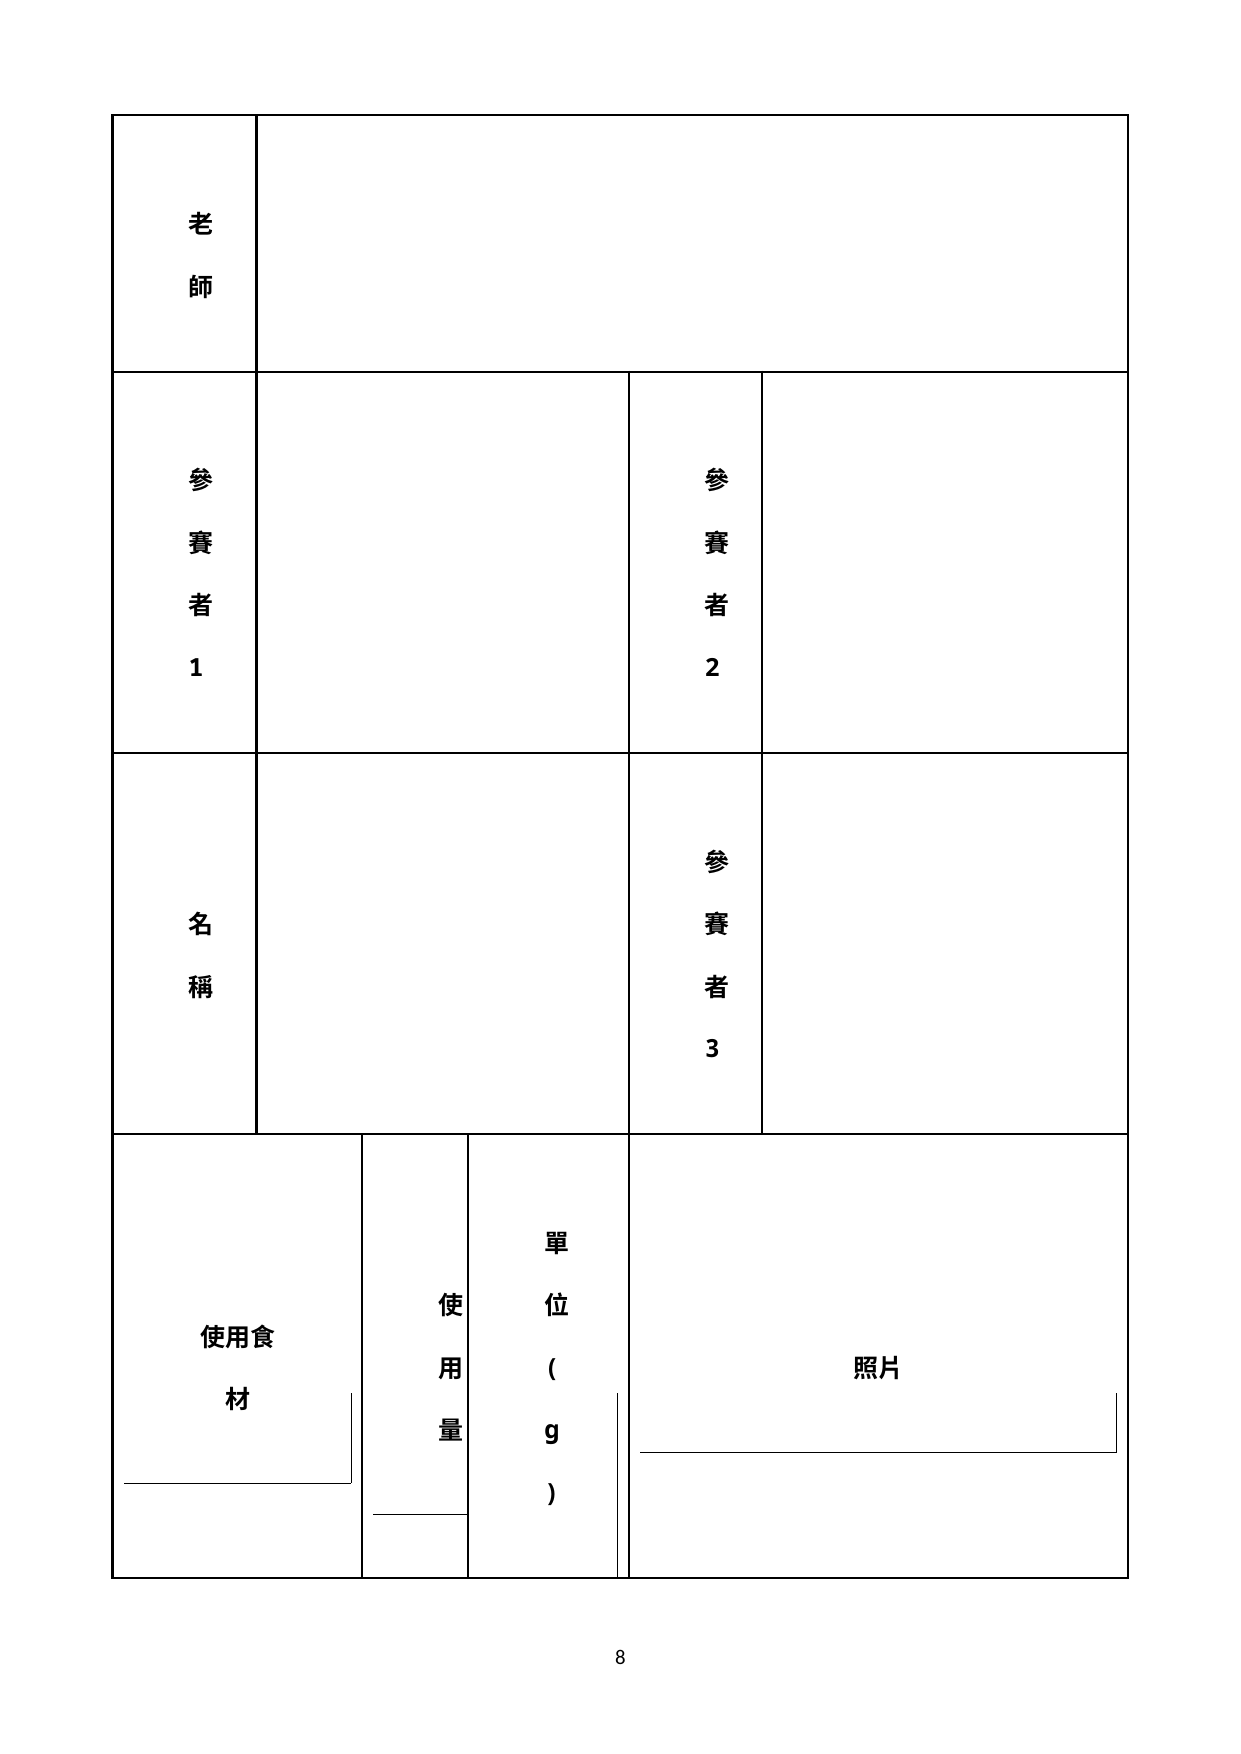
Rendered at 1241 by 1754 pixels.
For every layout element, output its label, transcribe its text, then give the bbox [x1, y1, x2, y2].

table_cell 單位(g) [469, 1393, 617, 1577]
table_cell 老師 [114, 116, 255, 336]
table_cell 照片 [630, 1393, 1127, 1577]
table_cell 使用量 [363, 1393, 467, 1577]
table_cell 使用食材 [114, 1393, 361, 1577]
table_cell [258, 116, 1127, 336]
table_cell 單位(g) [618, 1393, 628, 1577]
